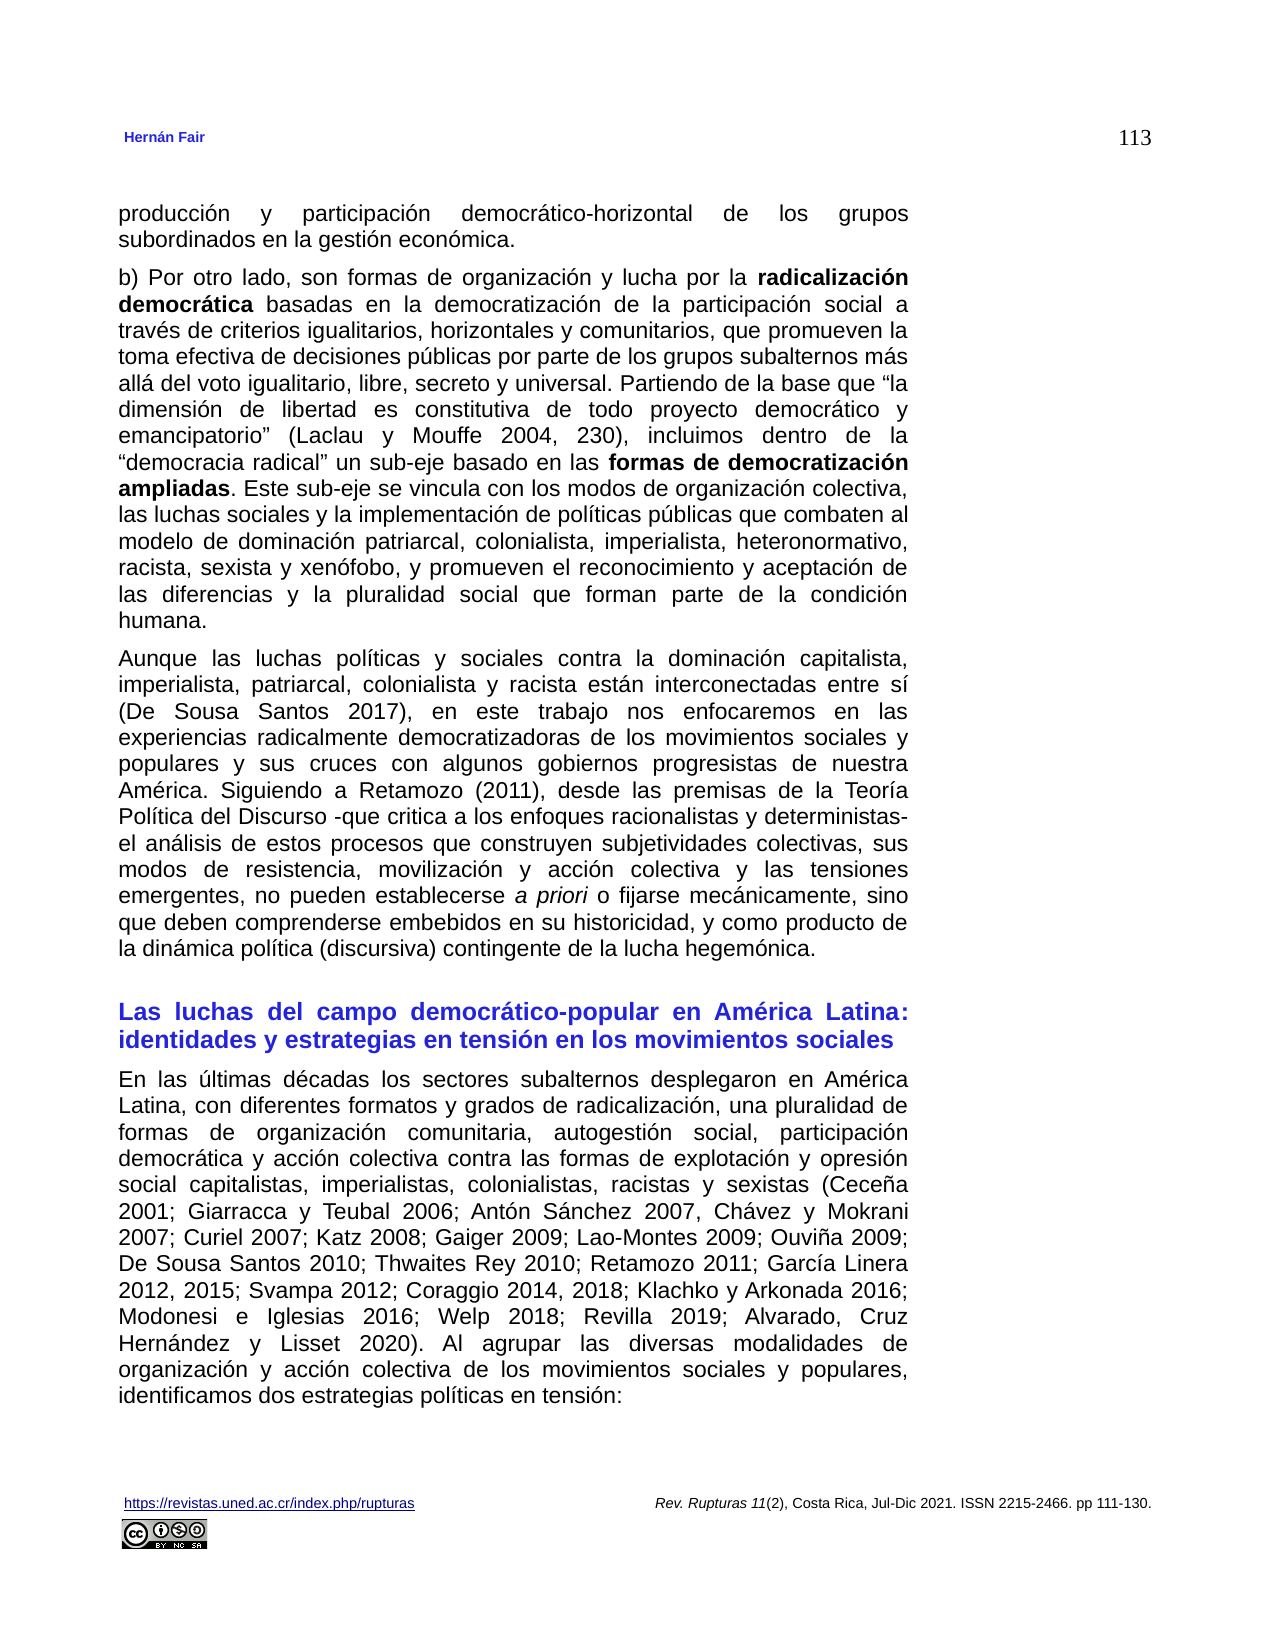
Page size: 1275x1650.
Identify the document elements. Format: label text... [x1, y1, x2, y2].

picture [121, 1519, 208, 1549]
subtitle Las luchas del campo democrático-popular en América Latina: identidades y estrategias en tensión en los movimientos sociales [118, 997, 909, 1054]
text b) Por otro lado, son formas de organización y lucha por la radicalización democrática basadas en la democratización de la participación social a través de criterios igualitarios, horizontales y comunitarios, que promueven la toma efectiva de decisiones públicas por parte de los grupos subalternos más allá del voto igualitario, libre, secreto y universal. Partiendo de la base que “la dimensión de libertad es constitutiva de todo proyecto democrático y emancipatorio” (Laclau y Mouffe 2004, 230), incluimos dentro de la “democracia radical” un sub-eje basado en las formas de democratización ampliadas. Este sub-eje se vincula con los modos de organización colectiva, las luchas sociales y la implementación de políticas públicas que combaten al modelo de dominación patriarcal, colonialista, imperialista, heteronormativo, racista, sexista y xenófobo, y promueven el reconocimiento y aceptación de las diferencias y la pluralidad social que forman parte de la condición humana. [118, 264, 909, 633]
text En las últimas décadas los sectores subalternos desplegaron en América Latina, con diferentes formatos y grados de radicalización, una pluralidad de formas de organización comunitaria, autogestión social, participación democrática y acción colectiva contra las formas de explotación y opresión social capitalistas, imperialistas, colonialistas, racistas y sexistas (Ceceña 2001; Giarracca y Teubal 2006; Antón Sánchez 2007, Chávez y Mokrani 2007; Curiel 2007; Katz 2008; Gaiger 2009; Lao-Montes 2009; Ouviña 2009; De Sousa Santos 2010; Thwaites Rey 2010; Retamozo 2011; García Linera 2012, 2015; Svampa 2012; Coraggio 2014, 2018; Klachko y Arkonada 2016; Modonesi e Iglesias 2016; Welp 2018; Revilla 2019; Alvarado, Cruz Hernández y Lisset 2020). Al agrupar las diversas modalidades de organización y acción colectiva de los movimientos sociales y populares, identificamos dos estrategias políticas en tensión: [118, 1066, 909, 1408]
text Aunque las luchas políticas y sociales contra la dominación capitalista, imperialista, patriarcal, colonialista y racista están interconectadas entre sí (De Sousa Santos 2017), en este trabajo nos enfocaremos en las experiencias radicalmente democratizadoras de los movimientos sociales y populares y sus cruces con algunos gobiernos progresistas de nuestra América. Siguiendo a Retamozo (2011), desde las premisas de la Teoría Política del Discurso -que critica a los enfoques racionalistas y deterministas- el análisis de estos procesos que construyen subjetividades colectivas, sus modos de resistencia, movilización y acción colectiva y las tensiones emergentes, no pueden establecerse a priori o fijarse mecánicamente, sino que deben comprenderse embebidos en su historicidad, y como producto de la dinámica política (discursiva) contingente de la lucha hegemónica. [118, 645, 909, 961]
text producción y participación democrático-horizontal de los grupos subordinados en la gestión económica. [118, 200, 909, 252]
